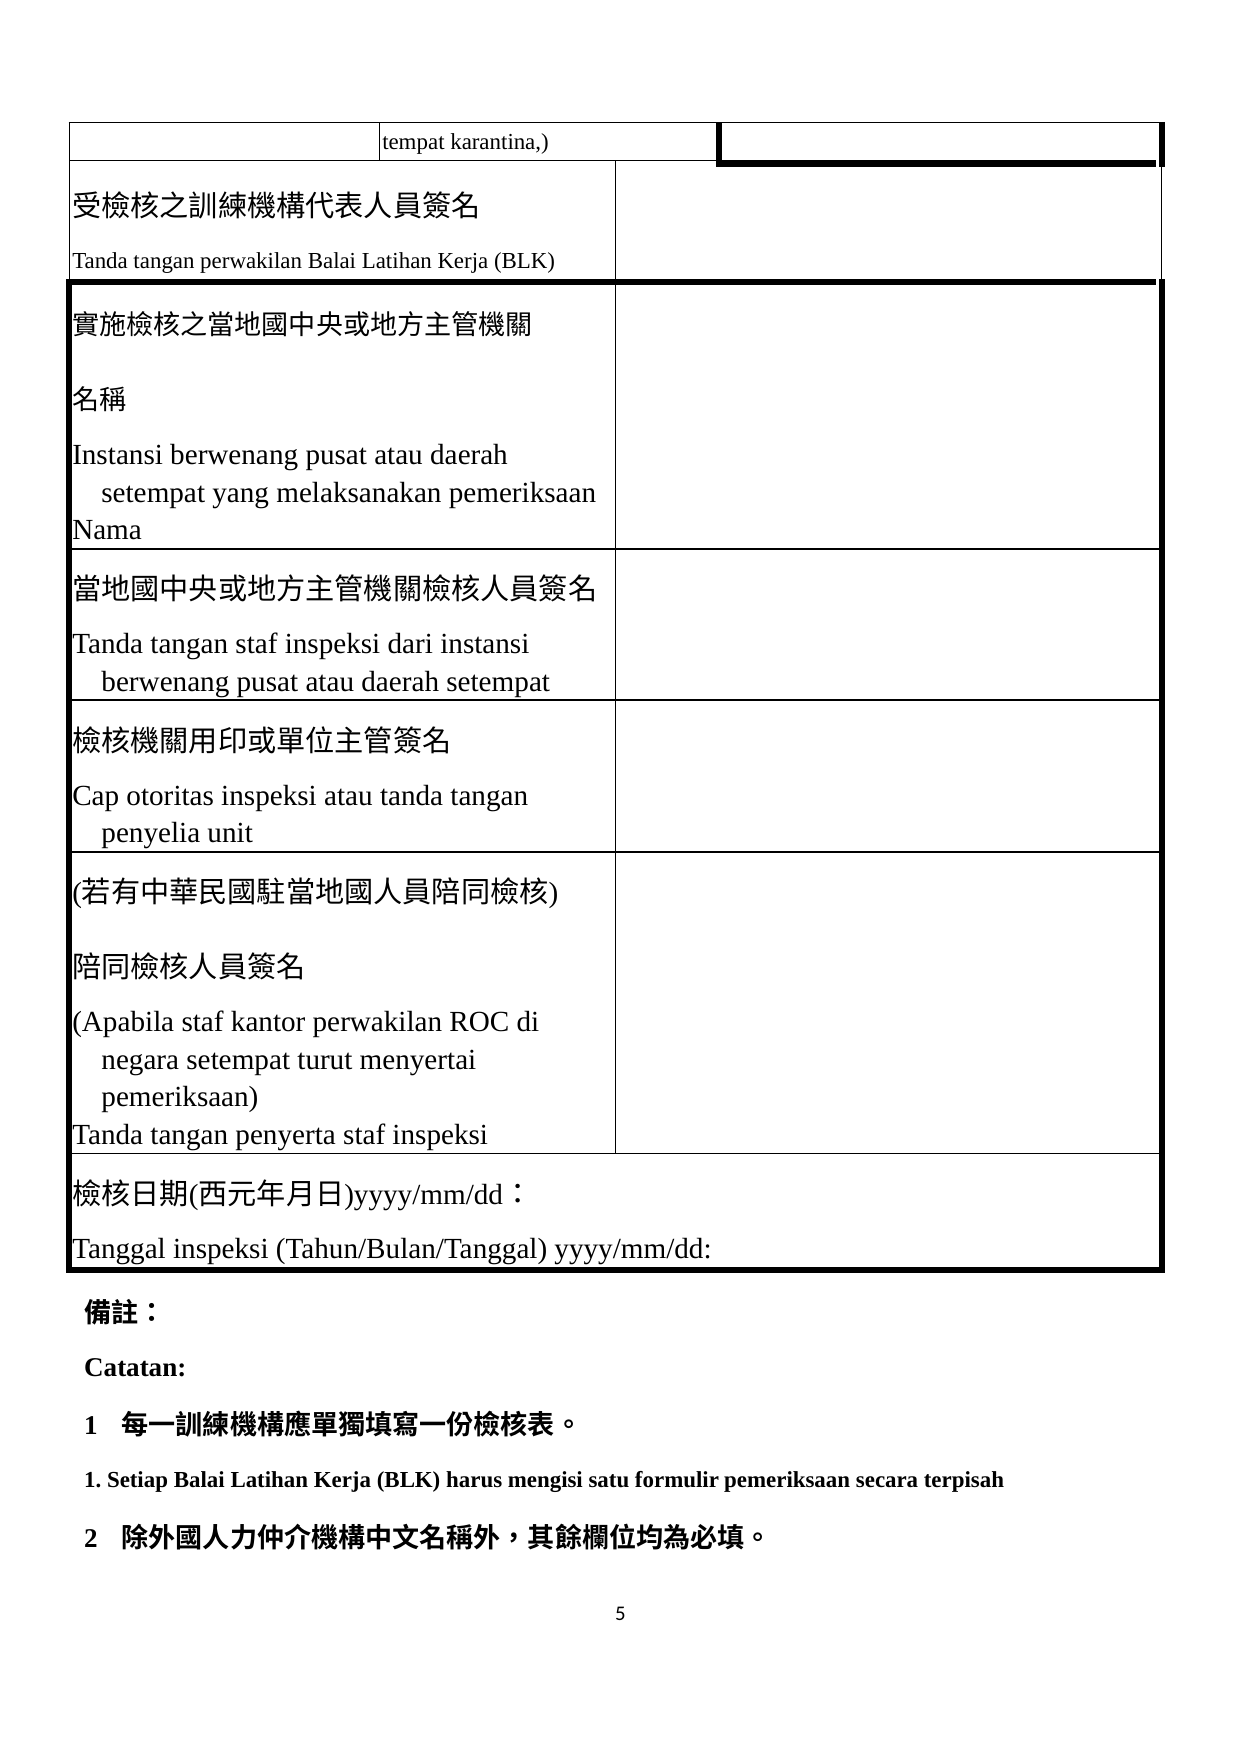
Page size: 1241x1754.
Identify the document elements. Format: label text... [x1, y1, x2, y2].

table_cell 實施檢核之當地國中央或地方主管機關 名稱 Instansi berwenang pusat atau daerah setempat yang melaksanakan pemeriksaan Nama [72, 285, 615, 548]
table_cell [616, 550, 1159, 699]
table_cell tempat karantina,) [380, 123, 716, 160]
table_cell [616, 160, 1161, 279]
text 備註： [84, 1273, 1053, 1348]
table_cell [616, 279, 1159, 548]
table_cell 受檢核之訓練機構代表人員簽名 Tanda tangan perwakilan Balai Latihan Kerja (BLK) [70, 161, 615, 279]
list 每一訓練機構應單獨填寫一份檢核表。 [84, 1385, 1053, 1460]
text 1. Setiap Balai Latihan Kerja (BLK) harus mengisi satu formulir pemeriksaan secara terpisah [84, 1460, 1053, 1498]
table_cell [70, 123, 379, 160]
list 除外國人力仲介機構中文名稱外，其餘欄位均為必填。 [84, 1498, 1053, 1573]
table_cell (若有中華民國駐當地國人員陪同檢核) 陪同檢核人員簽名 (Apabila staf kantor perwakilan ROC di negara setempat turut menyertai pemeriksaan) Tanda tangan penyerta staf inspeksi [72, 853, 615, 1152]
text Catatan: [84, 1348, 1053, 1385]
table_cell 檢核日期(西元年月日)yyyy/mm/dd： Tanggal inspeksi (Tahun/Bulan/Tanggal) yyyy/mm/dd: [72, 1154, 1159, 1267]
table_cell [722, 123, 1159, 160]
table_cell [616, 701, 1159, 851]
table_cell 當地國中央或地方主管機關檢核人員簽名 Tanda tangan staf inspeksi dari instansi berwenang pusat atau daerah setempat [72, 550, 615, 699]
table_cell 檢核機關用印或單位主管簽名 Cap otoritas inspeksi atau tanda tangan penyelia unit [72, 701, 615, 851]
table_cell [616, 853, 1159, 1152]
